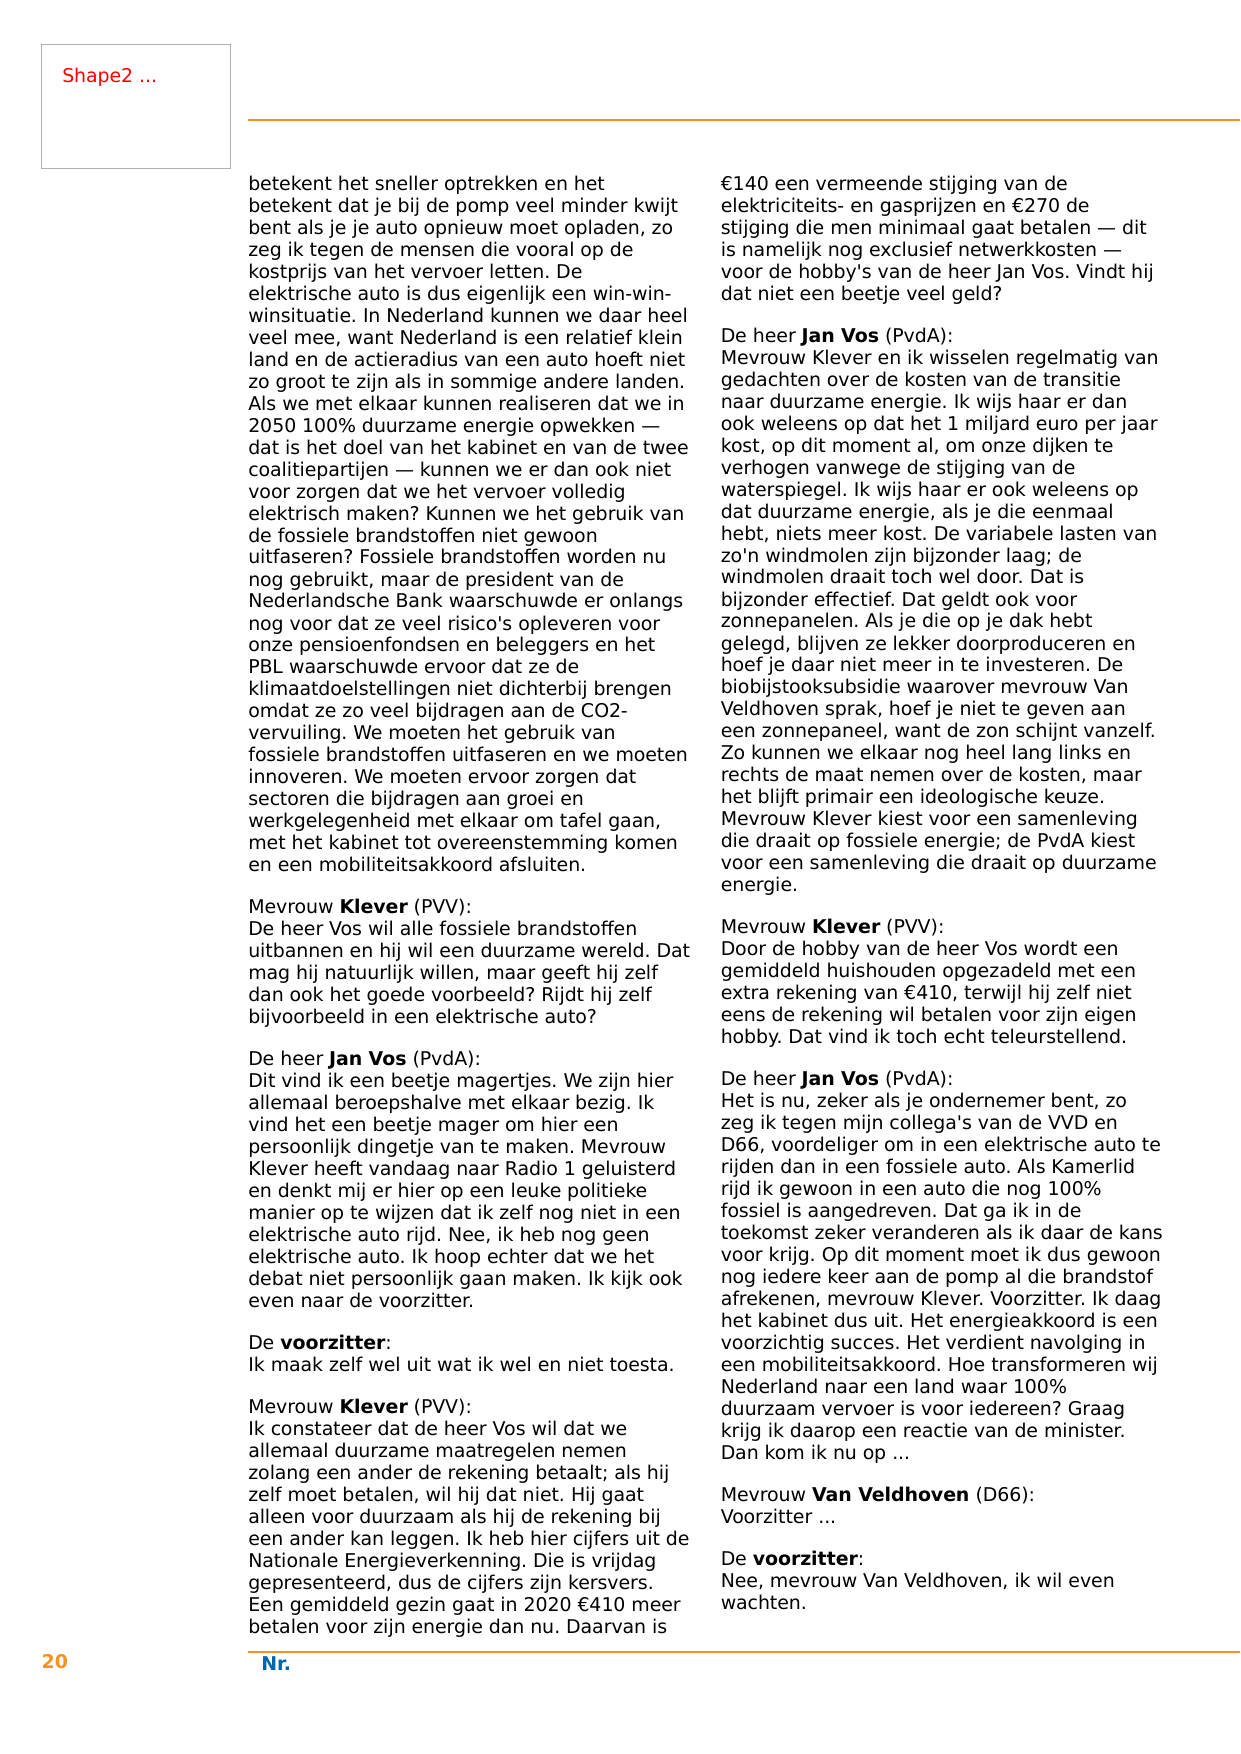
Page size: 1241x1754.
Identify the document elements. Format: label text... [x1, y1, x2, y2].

text De heer Vos wil alle fossiele brandstoffen uitbannen en hij wil een duurzame wereld. Dat mag hij natuurlijk willen, maar geeft hij zelf dan ook het goede voorbeeld? Rijdt hij zelf bijvoorbeeld in een elektrische auto? [248, 918, 691, 1028]
text Ik maak zelf wel uit wat ik wel en niet toesta. [248, 1354, 691, 1376]
text Mevrouw Klever (PVV): [248, 1396, 691, 1418]
text Mevrouw Klever (PVV): [721, 916, 1163, 938]
text Door de hobby van de heer Vos wordt een gemiddeld huishouden opgezadeld met een extra rekening van €410, terwijl hij zelf niet eens de rekening wil betalen voor zijn eigen hobby. Dat vind ik toch echt teleurstellend. [721, 938, 1163, 1048]
text De voorzitter: [248, 1332, 691, 1354]
text De voorzitter: [721, 1548, 1163, 1569]
text Het is nu, zeker als je ondernemer bent, zo zeg ik tegen mijn collega's van de VVD en D66, voordeliger om in een elektrische auto te rijden dan in een fossiele auto. Als Kamerlid rijd ik gewoon in een auto die nog 100% fossiel is aangedreven. Dat ga ik in de toekomst zeker veranderen als ik daar de kans voor krijg. Op dit moment moet ik dus gewoon nog iedere keer aan de pomp al die brandstof afrekenen, mevrouw Klever. Voorzitter. Ik daag het kabinet dus uit. Het energieakkoord is een voorzichtig succes. Het verdient navolging in een mobiliteitsakkoord. Hoe transformeren wij Nederland naar een land waar 100% duurzaam vervoer is voor iedereen? Graag krijg ik daarop een reactie van de minister. [721, 1090, 1163, 1442]
text Mevrouw Klever (PVV): [248, 896, 691, 918]
text De heer Jan Vos (PvdA): [248, 1048, 691, 1070]
text Voorzitter ... [721, 1506, 1163, 1528]
text Nee, mevrouw Van Veldhoven, ik wil even wachten. [721, 1569, 1163, 1613]
text Dan kom ik nu op ... [721, 1442, 1163, 1464]
text betekent het sneller optrekken en het betekent dat je bij de pomp veel minder kwijt bent als je je auto opnieuw moet opladen, zo zeg ik tegen de mensen die vooral op de kostprijs van het vervoer letten. De elektrische auto is dus eigenlijk een win-win-winsituatie. In Nederland kunnen we daar heel veel mee, want Nederland is een relatief klein land en de actieradius van een auto hoeft niet zo groot te zijn als in sommige andere landen. Als we met elkaar kunnen realiseren dat we in 2050 100% duurzame energie opwekken — dat is het doel van het kabinet en van de twee coalitiepartijen — kunnen we er dan ook niet voor zorgen dat we het vervoer volledig elektrisch maken? Kunnen we het gebruik van de fossiele brandstoffen niet gewoon uitfaseren? Fossiele brandstoffen worden nu nog gebruikt, maar de president van de Nederlandsche Bank waarschuwde er onlangs nog voor dat ze veel risico's opleveren voor onze pensioenfondsen en beleggers en het PBL waarschuwde ervoor dat ze de klimaatdoelstellingen niet dichterbij brengen omdat ze zo veel bijdragen aan de CO2-vervuiling. We moeten het gebruik van fossiele brandstoffen uitfaseren en we moeten innoveren. We moeten ervoor zorgen dat sectoren die bijdragen aan groei en werkgelegenheid met elkaar om tafel gaan, met het kabinet tot overeenstemming komen en een mobiliteitsakkoord afsluiten. [248, 173, 691, 876]
text Dit vind ik een beetje magertjes. We zijn hier allemaal beroepshalve met elkaar bezig. Ik vind het een beetje mager om hier een persoonlijk dingetje van te maken. Mevrouw Klever heeft vandaag naar Radio 1 geluisterd en denkt mij er hier op een leuke politieke manier op te wijzen dat ik zelf nog niet in een elektrische auto rijd. Nee, ik heb nog geen elektrische auto. Ik hoop echter dat we het debat niet persoonlijk gaan maken. Ik kijk ook even naar de voorzitter. [248, 1070, 691, 1312]
text De heer Jan Vos (PvdA): [721, 1068, 1163, 1090]
text De heer Jan Vos (PvdA): [721, 325, 1163, 347]
text Ik constateer dat de heer Vos wil dat we allemaal duurzame maatregelen nemen zolang een ander de rekening betaalt; als hij zelf moet betalen, wil hij dat niet. Hij gaat alleen voor duurzaam als hij de rekening bij een ander kan leggen. Ik heb hier cijfers uit de Nationale Energieverkenning. Die is vrijdag gepresenteerd, dus de cijfers zijn kersvers. Een gemiddeld gezin gaat in 2020 €410 meer betalen voor zijn energie dan nu. Daarvan is [248, 1418, 691, 1637]
text €140 een vermeende stijging van de elektriciteits- en gasprijzen en €270 de stijging die men minimaal gaat betalen — dit is namelijk nog exclusief netwerkkosten — voor de hobby's van de heer Jan Vos. Vindt hij dat niet een beetje veel geld? [721, 173, 1163, 305]
text Mevrouw Van Veldhoven (D66): [721, 1484, 1163, 1506]
text Mevrouw Klever en ik wisselen regelmatig van gedachten over de kosten van de transitie naar duurzame energie. Ik wijs haar er dan ook weleens op dat het 1 miljard euro per jaar kost, op dit moment al, om onze dijken te verhogen vanwege de stijging van de waterspiegel. Ik wijs haar er ook weleens op dat duurzame energie, als je die eenmaal hebt, niets meer kost. De variabele lasten van zo'n windmolen zijn bijzonder laag; de windmolen draait toch wel door. Dat is bijzonder effectief. Dat geldt ook voor zonnepanelen. Als je die op je dak hebt gelegd, blijven ze lekker doorproduceren en hoef je daar niet meer in te investeren. De biobijstooksubsidie waarover mevrouw Van Veldhoven sprak, hoef je niet te geven aan een zonnepaneel, want de zon schijnt vanzelf. Zo kunnen we elkaar nog heel lang links en rechts de maat nemen over de kosten, maar het blijft primair een ideologische keuze. Mevrouw Klever kiest voor een samenleving die draait op fossiele energie; de PvdA kiest voor een samenleving die draait op duurzame energie. [721, 347, 1163, 896]
